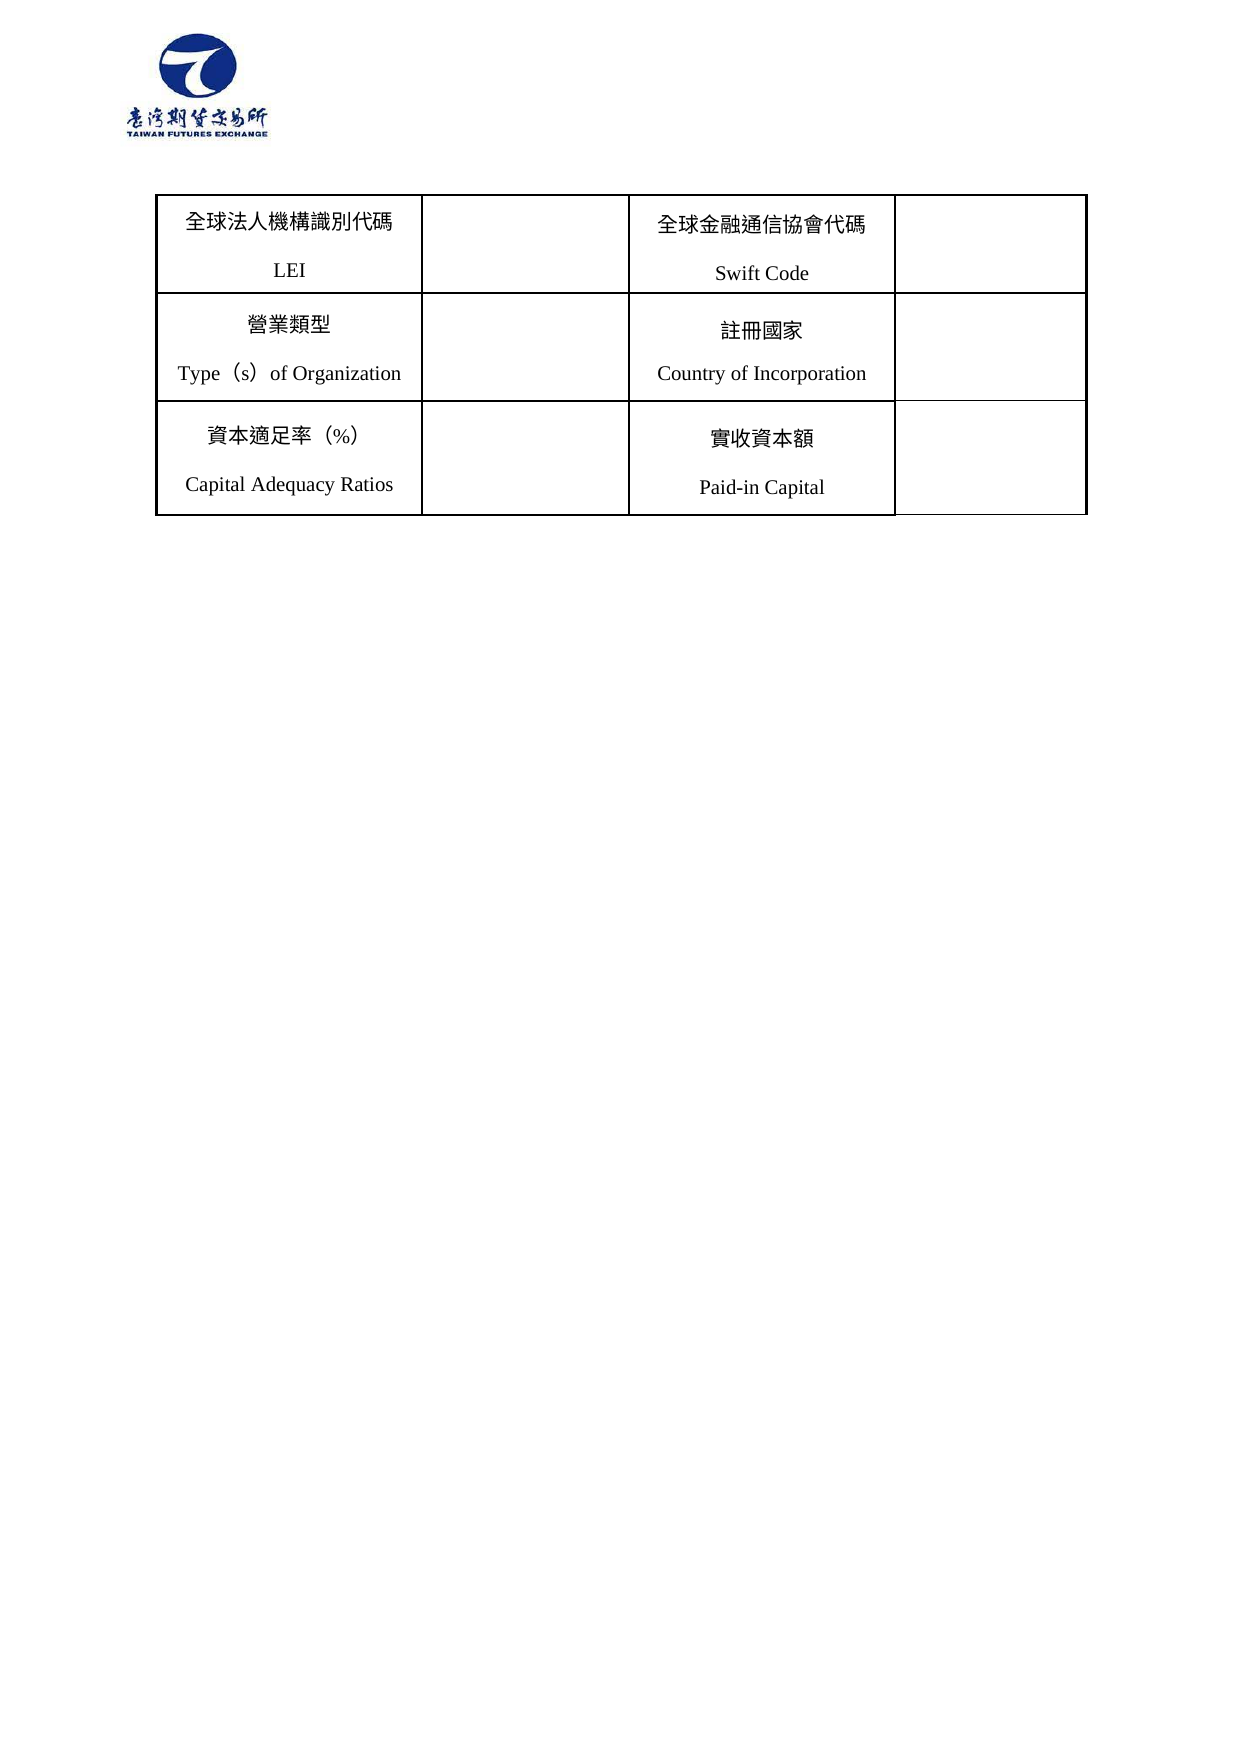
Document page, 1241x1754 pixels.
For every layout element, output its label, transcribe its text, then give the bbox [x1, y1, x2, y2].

table_cell [423, 196, 628, 292]
table_cell [423, 294, 628, 400]
table_cell [896, 294, 1085, 400]
table_cell [896, 401, 1085, 513]
table_cell 全球法人機構識別代碼 LEI [158, 196, 421, 292]
table_cell [423, 402, 628, 513]
table_cell 營業類型 Type（s）of Organization [158, 294, 421, 400]
table_cell 實收資本額 Paid-in Capital [630, 402, 894, 513]
table_cell 全球金融通信協會代碼 Swift Code [630, 196, 894, 292]
table_cell 資本適足率（%） Capital Adequacy Ratios [158, 402, 421, 513]
table_cell 註冊國家 Country of Incorporation [630, 294, 894, 400]
table_cell [896, 196, 1085, 292]
